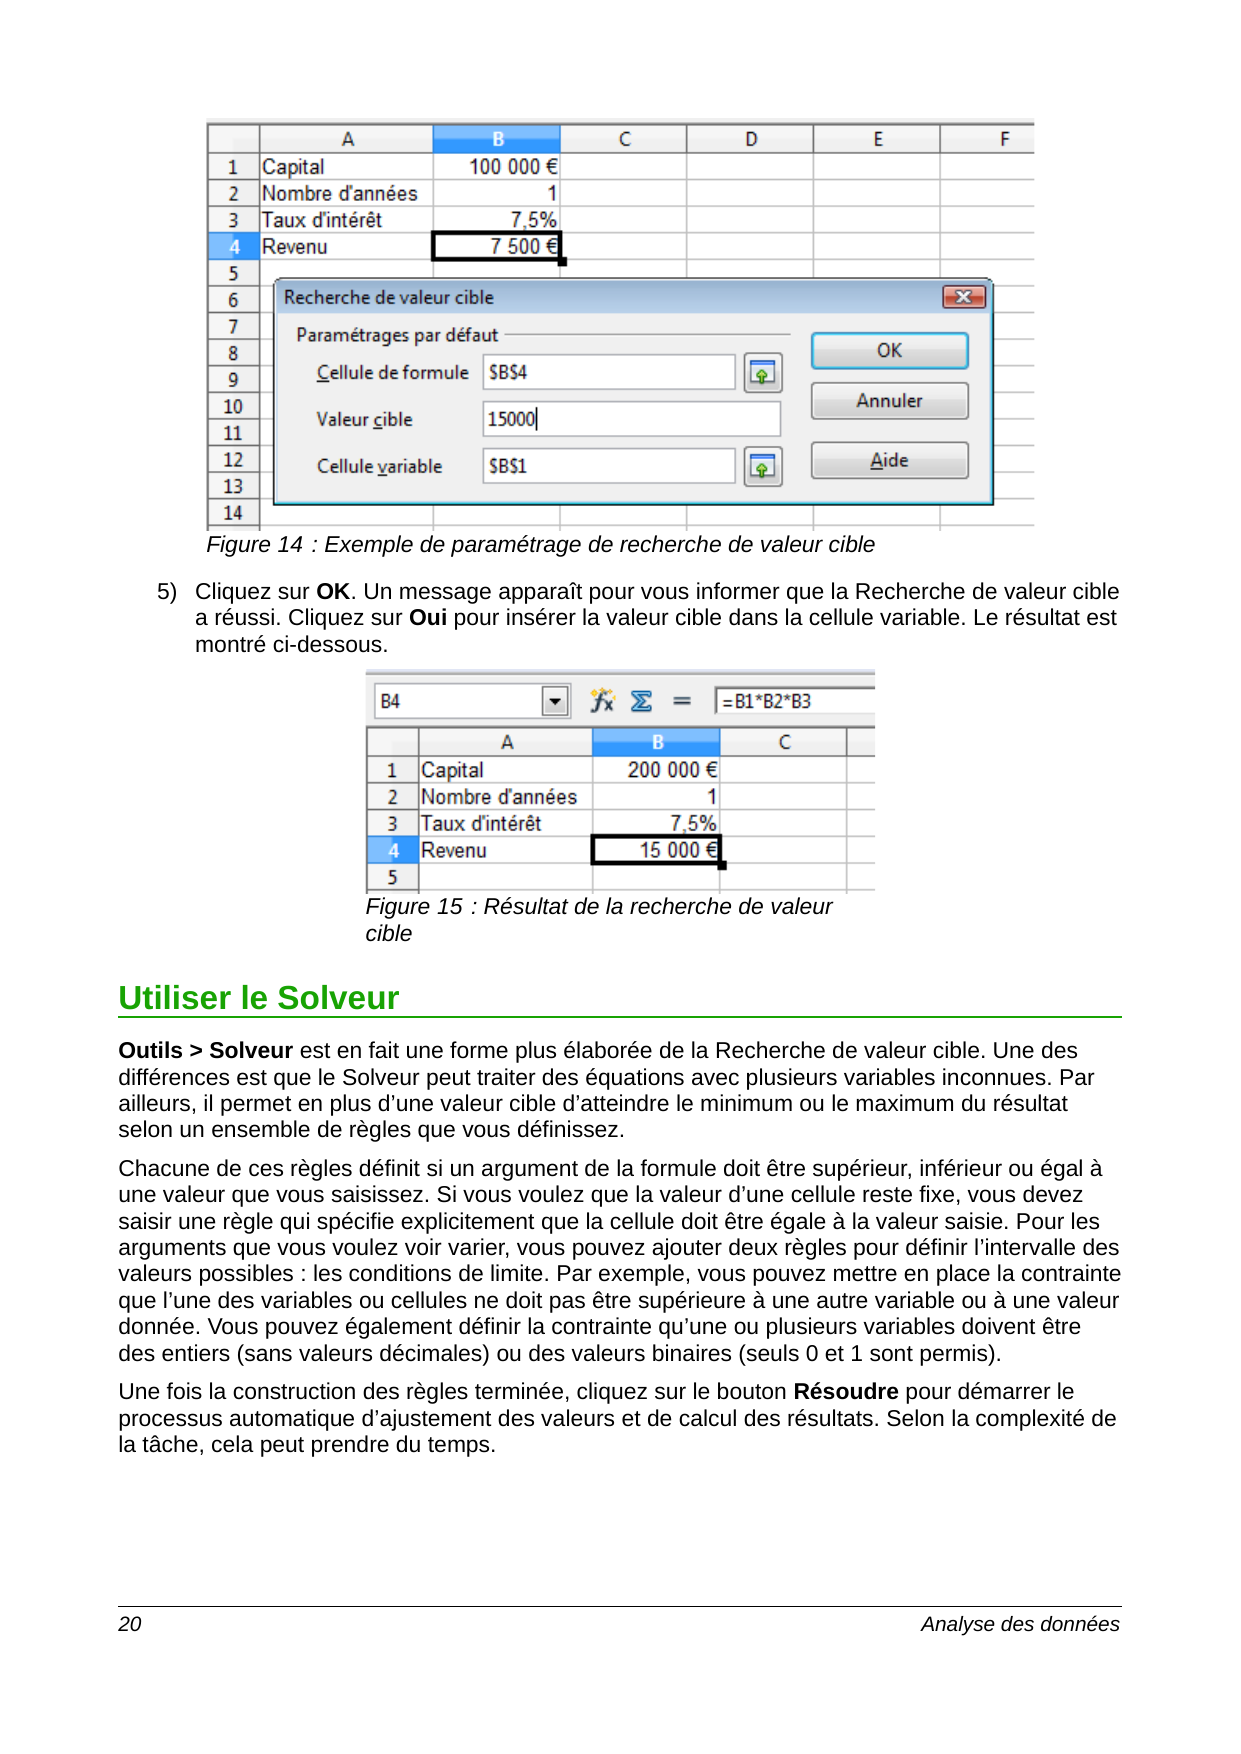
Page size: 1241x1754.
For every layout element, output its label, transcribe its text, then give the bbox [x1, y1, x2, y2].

text Figure 14 : Exemple de paramétrage de recherche de valeur cible [206, 531, 1034, 557]
text Une fois la construction des règles terminée, cliquez sur le bouton Résoudre pour démarrer le processus automatique d’ajustement des valeurs et de calcul des résultats. Selon la complexité de la tâche, cela peut prendre du temps. [118, 1378, 1122, 1457]
list Cliquez sur OK. Un message apparaît pour vous informer que la Recherche de valeur cible a réussi. Cliquez sur Oui pour insérer la valeur cible dans la cellule variable. Le résultat est montré ci-dessous. [177, 578, 1122, 657]
picture [365, 669, 876, 894]
picture [206, 118, 1035, 531]
subtitle Utiliser le Solveur [118, 978, 1122, 1016]
text Chacune de ces règles définit si un argument de la formule doit être supérieur, inférieur ou égal à une valeur que vous saisissez. Si vous voulez que la valeur d’une cellule reste fixe, vous devez saisir une règle qui spécifie explicitement que la cellule doit être égale à la valeur saisie. Pour les arguments que vous voulez voir varier, vous pouvez ajouter deux règles pour définir l’intervalle des valeurs possibles : les conditions de limite. Par exemple, vous pouvez mettre en place la contrainte que l’une des variables ou cellules ne doit pas être supérieure à une autre variable ou à une valeur donnée. Vous pouvez également définir la contrainte qu’une ou plusieurs variables doivent être des entiers (sans valeurs décimales) ou des valeurs binaires (seuls 0 et 1 sont permis). [118, 1155, 1122, 1366]
text Outils > Solveur est en fait une forme plus élaborée de la Recherche de valeur cible. Une des différences est que le Solveur peut traiter des équations avec plusieurs variables inconnues. Par ailleurs, il permet en plus d’une valeur cible d’atteindre le minimum ou le maximum du résultat selon un ensemble de règles que vous définissez. [118, 1037, 1122, 1142]
text Figure 15 : Résultat de la recherche de valeur cible [365, 894, 875, 946]
